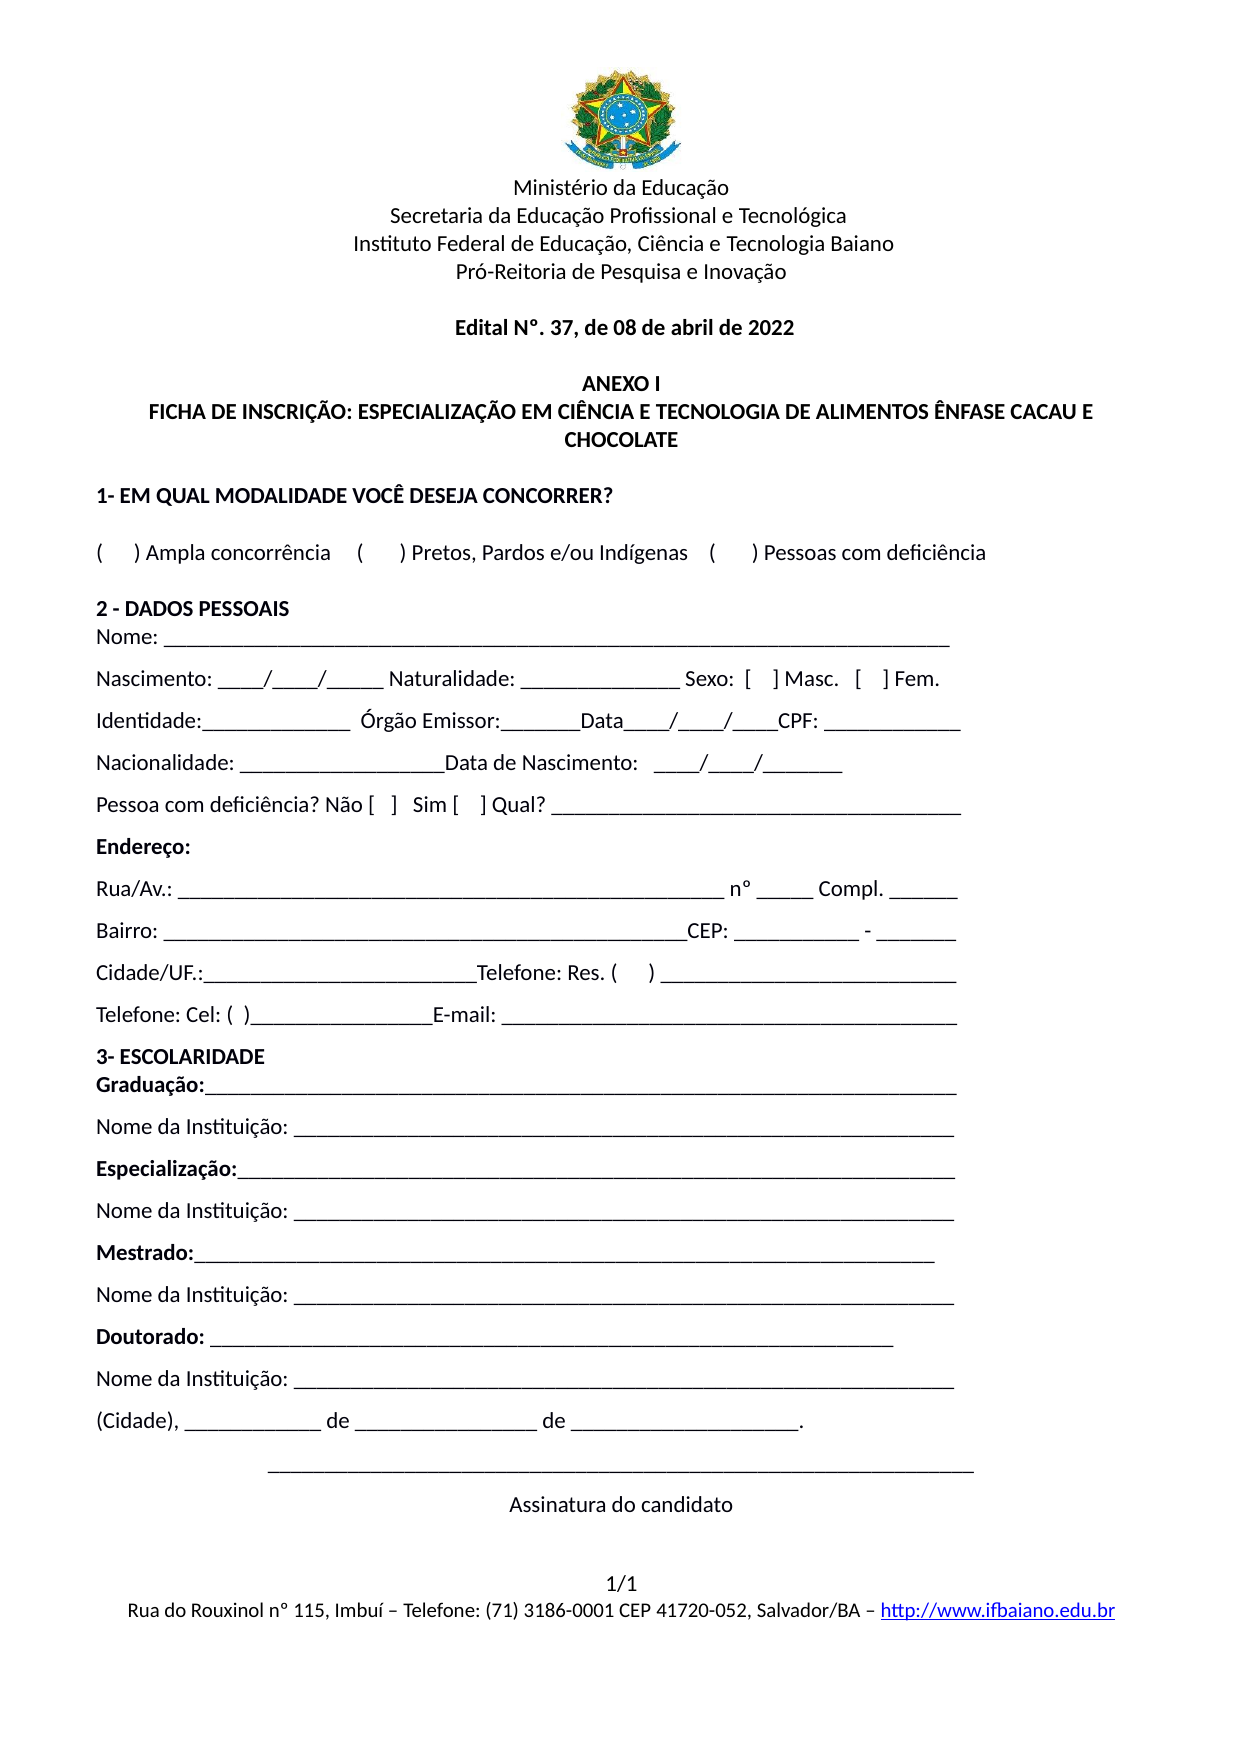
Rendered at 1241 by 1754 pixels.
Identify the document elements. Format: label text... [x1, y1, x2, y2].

text ANEXO I [96, 369, 1146, 397]
text Especialização:_______________________________________________________________ [96, 1154, 1146, 1182]
text Mestrado:_________________________________________________________________ [96, 1238, 1146, 1266]
text 1- EM QUAL MODALIDADE VOCÊ DESEJA CONCORRER? [96, 482, 1146, 509]
text ( ) Ampla concorrência ( ) Pretos, Pardos e/ou Indígenas ( ) Pessoas com deficiência [96, 538, 1146, 566]
text Telefone: Cel: ( )________________E-mail: ________________________________________ [96, 1000, 1146, 1028]
text Nascimento: ____/____/_____ Naturalidade: ______________ Sexo: [ ] Masc. [ ] Fem. Identidade:_____________ Órgão Emissor:_______Data____/____/____CPF: ____________ Nacionalidade: __________________Data de Nascimento: ____/____/_______ [96, 664, 1146, 776]
text Nome: _____________________________________________________________________ [96, 622, 1146, 650]
text Graduação:__________________________________________________________________ [96, 1070, 1146, 1098]
picture [560, 67, 682, 172]
text Nome da Instituição: __________________________________________________________ [96, 1112, 1146, 1140]
text Bairro: ______________________________________________CEP: ___________ - _______ [96, 916, 1146, 944]
text 2 - DADOS PESSOAIS [96, 594, 1146, 622]
text ______________________________________________________________ [96, 1448, 1146, 1476]
text Assinatura do candidato [96, 1490, 1146, 1518]
text 3- ESCOLARIDADE [96, 1042, 1146, 1070]
text Nome da Instituição: __________________________________________________________ [96, 1364, 1146, 1392]
text FICHA DE INSCRIÇÃO: ESPECIALIZAÇÃO EM CIÊNCIA E TECNOLOGIA DE ALIMENTOS ÊNFASE CACAU E CHOCOLATE [96, 397, 1146, 453]
text Rua/Av.: ________________________________________________ nº _____ Compl. ______ [96, 874, 1146, 902]
text Doutorado: ____________________________________________________________ [96, 1322, 1146, 1350]
text Nome da Instituição: __________________________________________________________ [96, 1196, 1146, 1224]
text Nome da Instituição: __________________________________________________________ [96, 1280, 1146, 1308]
text Cidade/UF.:________________________Telefone: Res. ( ) __________________________ [96, 958, 1146, 986]
text Pessoa com deficiência? Não [ ] Sim [ ] Qual? ____________________________________ [96, 790, 1146, 818]
text Endereço: [96, 832, 1146, 860]
text (Cidade), ____________ de ________________ de ____________________. [96, 1406, 1146, 1434]
